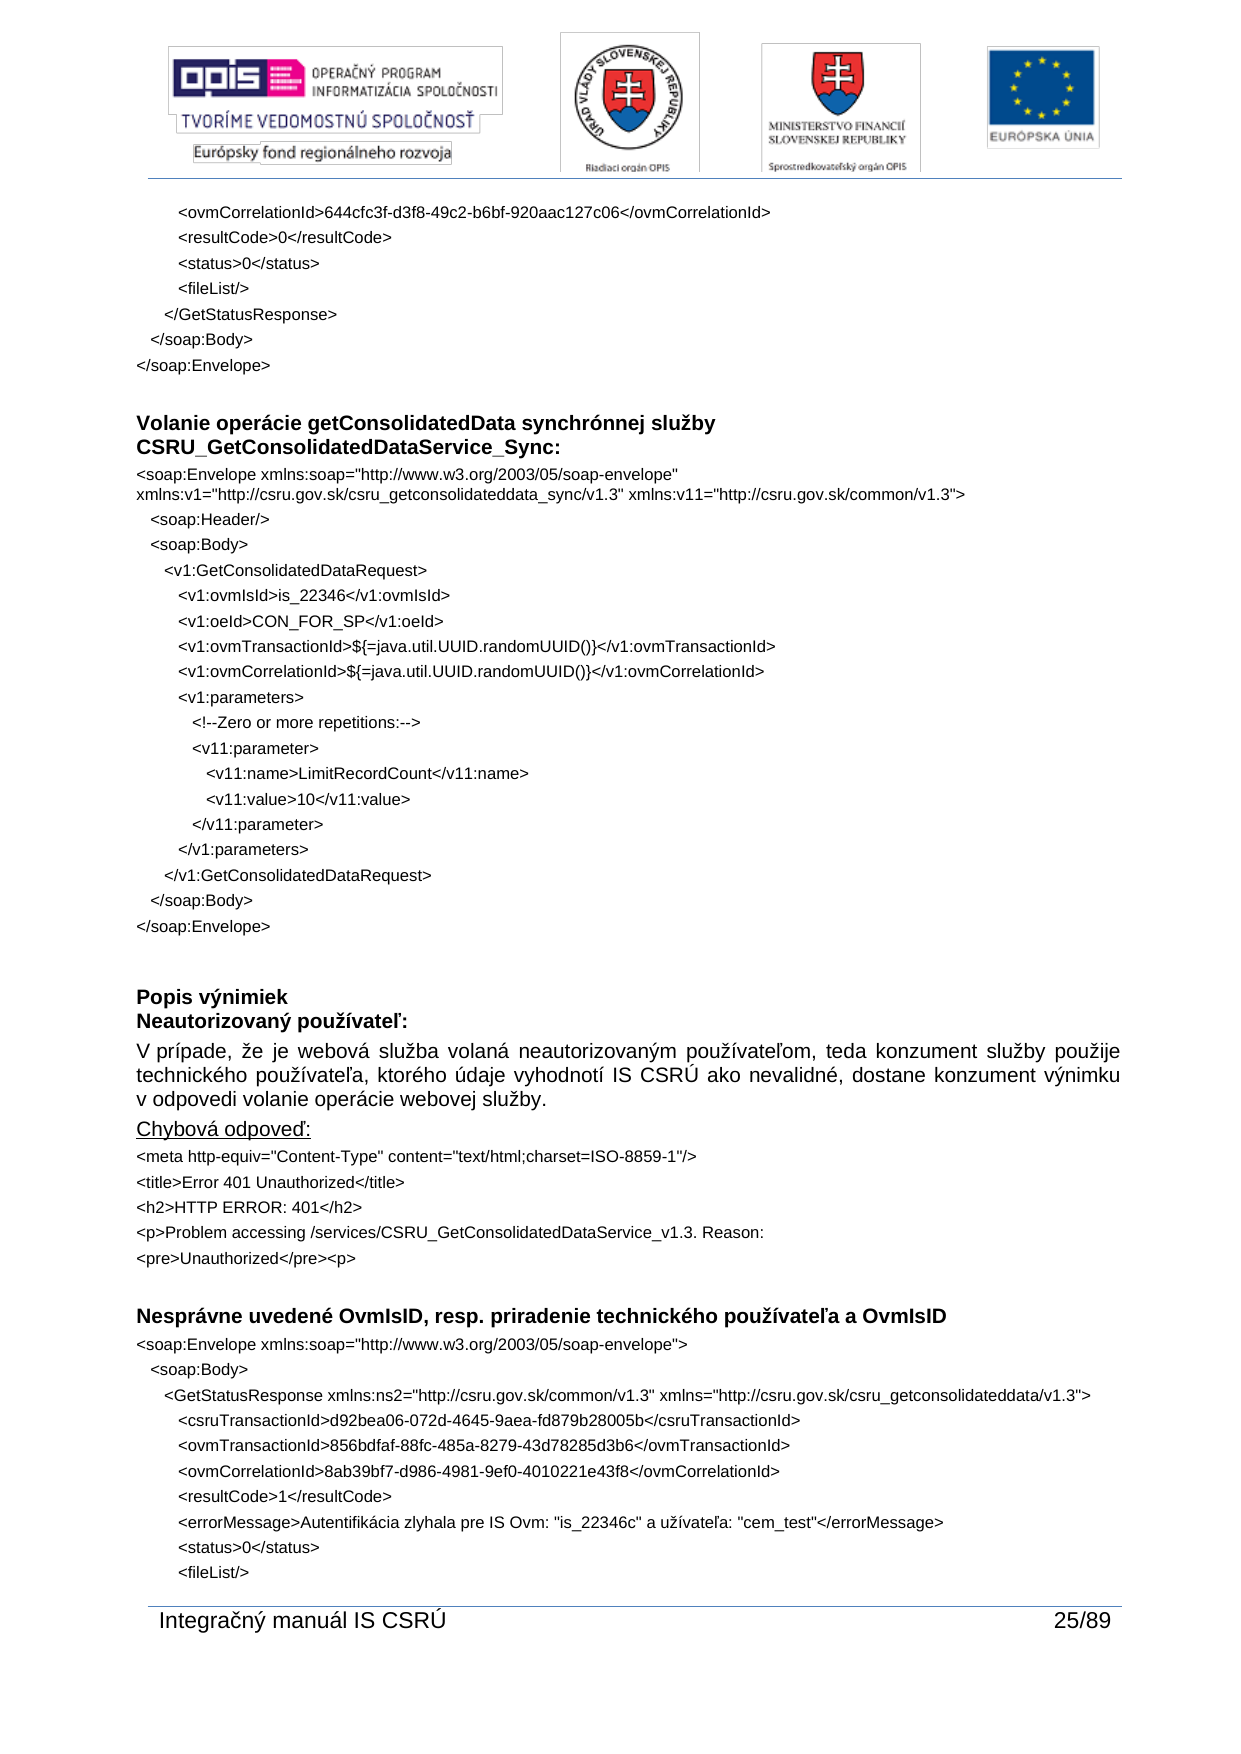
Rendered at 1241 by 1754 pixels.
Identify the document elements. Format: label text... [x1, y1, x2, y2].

text <h2>HTTP ERROR: 401</h2> [136, 1198, 1122, 1217]
text <soap:Body> [136, 1360, 1122, 1379]
text Chybová odpoveď: [136, 1117, 1122, 1141]
subtitle Popis výnimiek [136, 984, 1122, 1008]
text <csruTransactionId>d92bea06-072d-4645-9aea-fd879b28005b</csruTransactionId> [136, 1411, 1122, 1430]
text <p>Problem accessing /services/CSRU_GetConsolidatedDataService_v1.3. Reason: [136, 1223, 1122, 1242]
text <errorMessage>Autentifikácia zlyhala pre IS Ovm: "is_22346c" a užívateľa: "cem_test"</errorMessage> [136, 1512, 1122, 1532]
text Volanie operácie getConsolidatedData synchrónnej služby CSRU_GetConsolidatedDataService_Sync: [136, 411, 1122, 459]
text Nesprávne uvedené OvmIsID, resp. priradenie technického používateľa a OvmIsID [136, 1304, 1122, 1328]
text <ovmCorrelationId>644cfc3f-d3f8-49c2-b6bf-920aac127c06</ovmCorrelationId> [136, 203, 1122, 222]
text <!--Zero or more repetitions:--> [136, 713, 1122, 732]
text Neautorizovaný používateľ: [136, 1008, 1122, 1032]
text <v1:ovmTransactionId>${=java.util.UUID.randomUUID()}</v1:ovmTransactionId> [136, 637, 1122, 656]
text <ovmCorrelationId>8ab39bf7-d986-4981-9ef0-4010221e43f8</ovmCorrelationId> [136, 1462, 1122, 1481]
text </v11:parameter> [136, 815, 1122, 834]
text <status>0</status> [136, 1538, 1122, 1557]
text <GetStatusResponse xmlns:ns2="http://csru.gov.sk/common/v1.3" xmlns="http://csru.gov.sk/csru_getconsolidateddata/v1.3"> [136, 1385, 1122, 1404]
text <resultCode>0</resultCode> [136, 228, 1122, 247]
text <pre>Unauthorized</pre><p> [136, 1249, 1122, 1268]
text <resultCode>1</resultCode> [136, 1487, 1122, 1506]
text <title>Error 401 Unauthorized</title> [136, 1172, 1122, 1192]
text <meta http-equiv="Content-Type" content="text/html;charset=ISO-8859-1"/> [136, 1147, 1122, 1166]
text <status>0</status> [136, 254, 1122, 273]
text <v1:GetConsolidatedDataRequest> [136, 561, 1122, 580]
text </v1:parameters> [136, 840, 1122, 859]
text </soap:Body> [136, 891, 1122, 910]
text <soap:Header/> [136, 510, 1122, 529]
text </GetStatusResponse> [136, 304, 1122, 324]
text <v1:parameters> [136, 688, 1122, 707]
text V prípade, že je webová služba volaná neautorizovaným používateľom, teda konzument služby použije technického používateľa, ktorého údaje vyhodnotí IS CSRÚ ako nevalidné, dostane konzument výnimku v odpovedi volanie operácie webovej služby. [136, 1039, 1122, 1111]
text <soap:Envelope xmlns:soap="http://www.w3.org/2003/05/soap-envelope" xmlns:v1="http://csru.gov.sk/csru_getconsolidateddata_sync/v1.3" xmlns:v11="http://csru.gov.sk/common/v1.3"> [136, 465, 1122, 503]
text <v11:parameter> [136, 738, 1122, 758]
text <fileList/> [136, 1563, 1122, 1582]
text <v11:value>10</v11:value> [136, 789, 1122, 808]
text <fileList/> [136, 279, 1122, 298]
text <soap:Body> [136, 535, 1122, 554]
text <v1:ovmIsId>is_22346</v1:ovmIsId> [136, 586, 1122, 605]
text <v11:name>LimitRecordCount</v11:name> [136, 764, 1122, 783]
text <v1:ovmCorrelationId>${=java.util.UUID.randomUUID()}</v1:ovmCorrelationId> [136, 662, 1122, 681]
text <soap:Envelope xmlns:soap="http://www.w3.org/2003/05/soap-envelope"> [136, 1334, 1122, 1354]
text <v1:oeId>CON_FOR_SP</v1:oeId> [136, 611, 1122, 631]
text </v1:GetConsolidatedDataRequest> [136, 866, 1122, 885]
text </soap:Body> [136, 330, 1122, 349]
text </soap:Envelope> [136, 355, 1122, 374]
text <ovmTransactionId>856bdfaf-88fc-485a-8279-43d78285d3b6</ovmTransactionId> [136, 1436, 1122, 1455]
text </soap:Envelope> [136, 916, 1122, 936]
